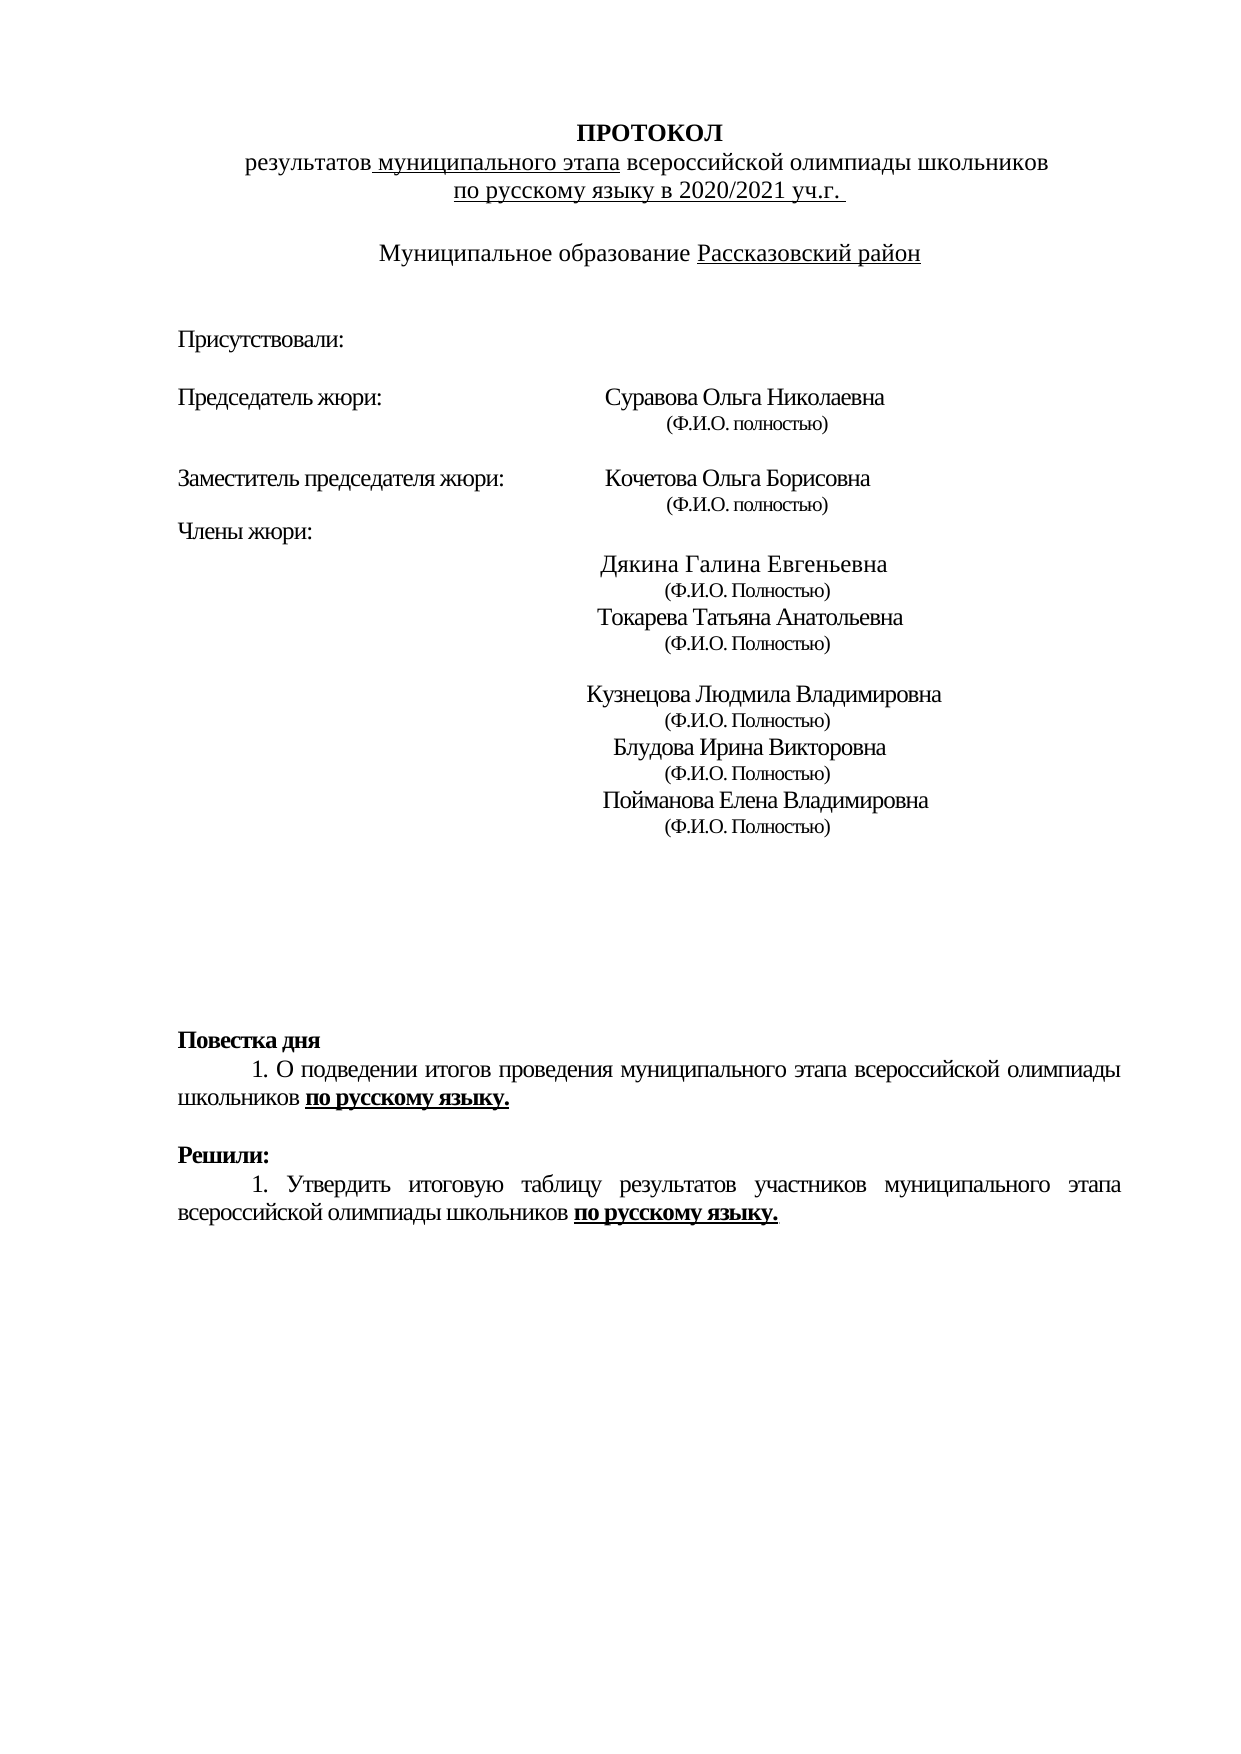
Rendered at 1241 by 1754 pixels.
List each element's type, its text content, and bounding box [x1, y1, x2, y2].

text Токарева Татьяна Анатольевна [177, 602, 1122, 631]
text Кузнецова Людмила Владимировна [177, 679, 1122, 708]
text по русскому языку в 2020/2021 уч.г. [177, 176, 1122, 204]
text Члены жюри: [177, 516, 1122, 545]
text Повестка дня [177, 1025, 1122, 1054]
text (Ф.И.О. Полностью) [177, 761, 1122, 785]
text Пойманова Елена Владимировна [177, 785, 1122, 814]
text Заместитель председателя жюри: Кочетова Ольга Борисовна [177, 463, 1122, 492]
text (Ф.И.О. Полностью) [177, 578, 1122, 602]
text Блудова Ирина Викторовна [177, 732, 1122, 761]
text Решили: [177, 1140, 1122, 1169]
text (Ф.И.О. полностью) [177, 492, 1122, 516]
text (Ф.И.О. полностью) [177, 410, 1122, 434]
text (Ф.И.О. Полностью) [177, 708, 1122, 732]
text Председатель жюри: Суравова Ольга Николаевна [177, 382, 1122, 410]
text (Ф.И.О. Полностью) [177, 814, 1122, 838]
text Муниципальное образование Рассказовский район [177, 238, 1122, 267]
text 1. Утвердить итоговую таблицу результатов участников муниципального этапа всероссийской олимпиады школьников по русскому языку. [177, 1169, 1122, 1226]
text 1. О подведении итогов проведения муниципального этапа всероссийской олимпиады школьников по русскому языку. [177, 1054, 1122, 1111]
text (Ф.И.О. Полностью) [177, 631, 1122, 655]
text Присутствовали: [177, 324, 1122, 353]
text Дякина Галина Евгеньевна [177, 545, 1122, 578]
text Протокол [177, 118, 1122, 147]
text результатов муниципального этапа всероссийской олимпиады школьников [177, 147, 1122, 176]
